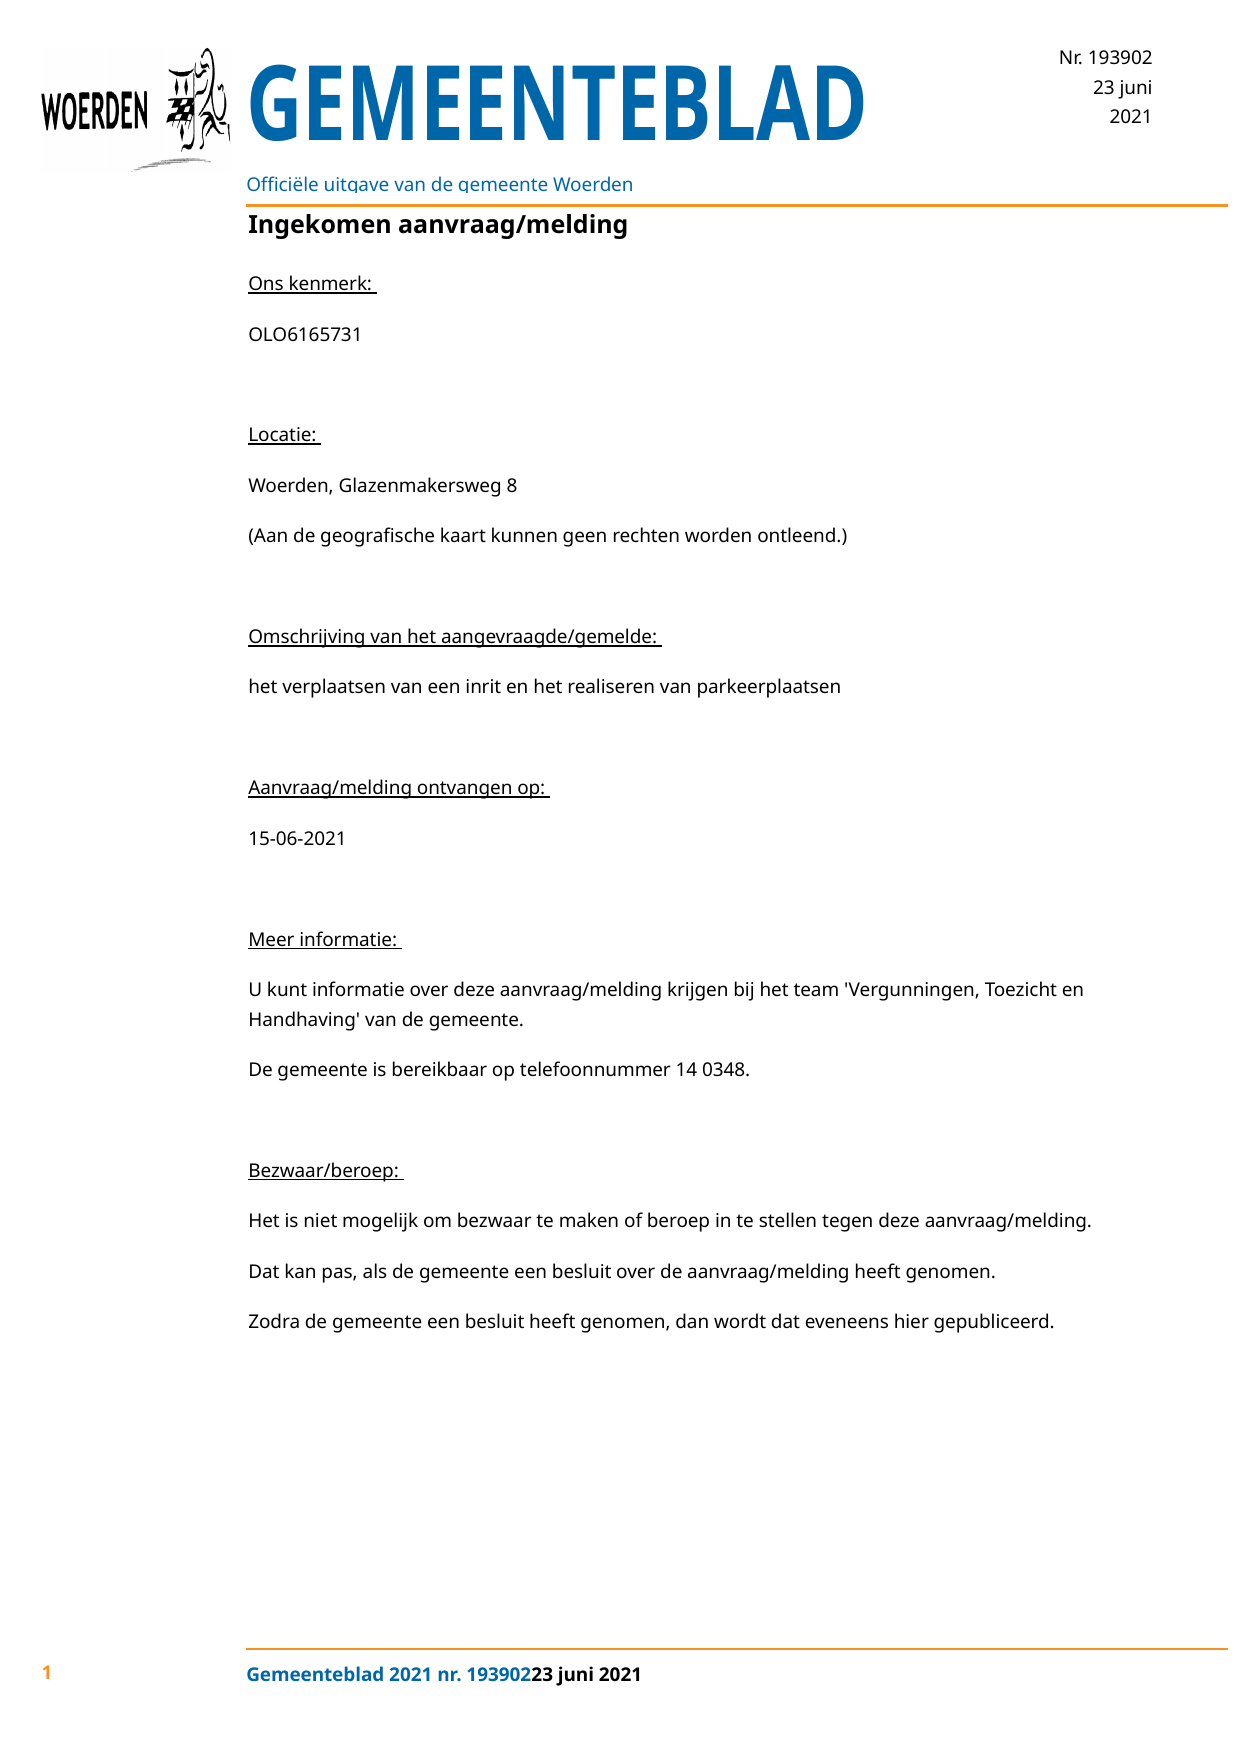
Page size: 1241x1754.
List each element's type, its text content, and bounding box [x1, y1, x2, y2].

text Meer informatie: [248, 926, 1152, 951]
text De gemeente is bereikbaar op telefoonnummer 14 0348. [248, 1056, 1152, 1082]
text het verplaatsen van een inrit en het realiseren van parkeerplaatsen [248, 674, 1152, 699]
text Omschrijving van het aangevraagde/gemelde: [248, 623, 1152, 649]
text Het is niet mogelijk om bezwaar te maken of beroep in te stellen tegen deze aanvraag/melding. [248, 1207, 1152, 1233]
picture [41, 47, 231, 172]
text 15-06-2021 [248, 825, 1152, 851]
text (Aan de geografische kaart kunnen geen rechten worden ontleend.) [248, 522, 1152, 548]
text Woerden, Glazenmakersweg 8 [248, 472, 1152, 498]
text OLO6165731 [248, 321, 1152, 346]
text U kunt informatie over deze aanvraag/melding krijgen bij het team 'Vergunningen, Toezicht en Handhaving' van de gemeente. [248, 976, 1152, 1031]
text Ingekomen aanvraag/melding [248, 207, 1152, 241]
text Ons kenmerk: [248, 270, 1152, 296]
text Bezwaar/beroep: [248, 1157, 1152, 1183]
text Dat kan pas, als de gemeente een besluit over de aanvraag/melding heeft genomen. [248, 1258, 1152, 1283]
text Locatie: [248, 422, 1152, 447]
text Aanvraag/melding ontvangen op: [248, 774, 1152, 800]
text Zodra de gemeente een besluit heeft genomen, dan wordt dat eveneens hier gepubliceerd. [248, 1308, 1152, 1334]
